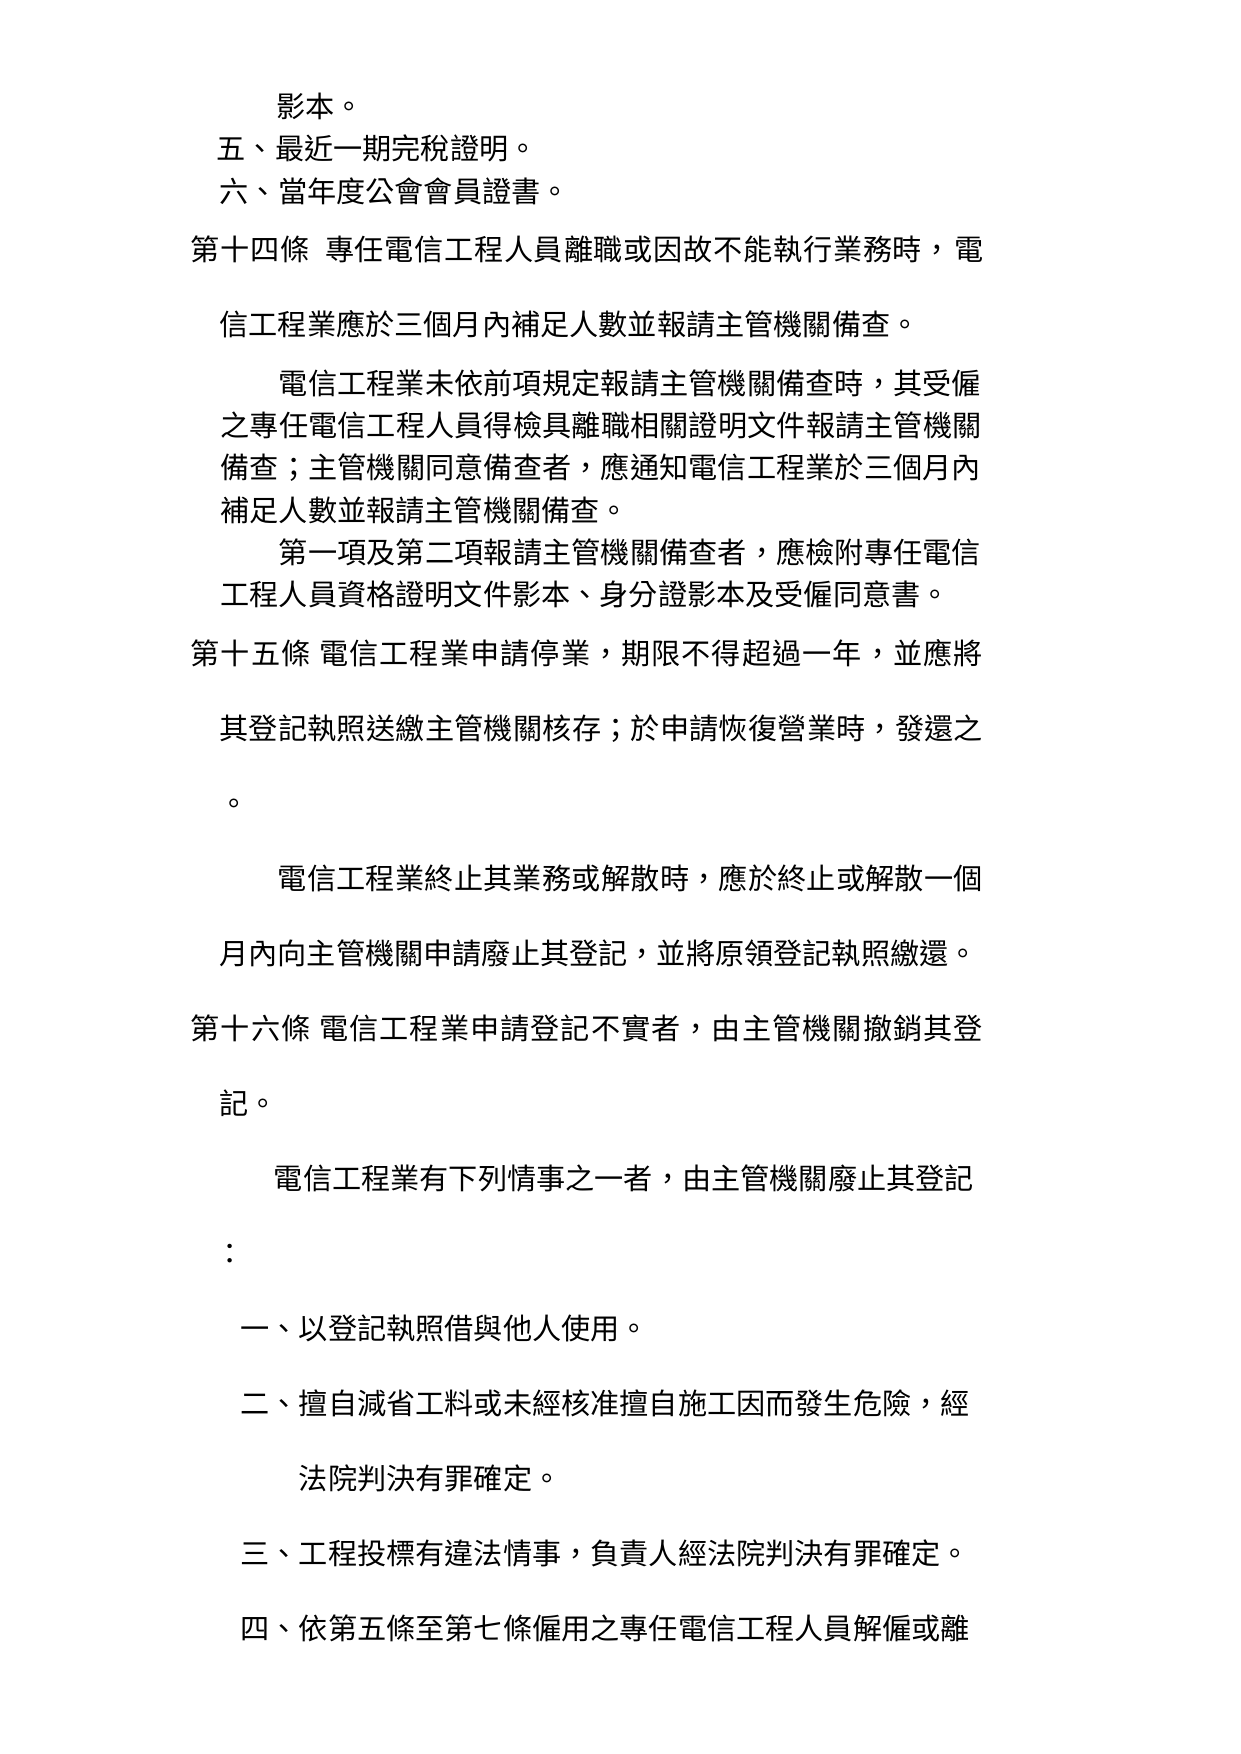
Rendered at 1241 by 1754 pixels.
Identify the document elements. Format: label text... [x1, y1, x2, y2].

table_cell 第十四條 專任電信工程人員離職或因故不能執行業務時，電信工程業應於三個月內補足人數並報請主管機關備查。 電信工程業未依前項規定報請主管機關備查時，其受僱之專任電信工程人員得檢具離職相關證明文件報請主管機關備查；主管機關同意備查者，應通知電信工程業於三個月內補足人數並報請主管機關備查。 第一項及第二項報請主管機關備查者，應檢附專任電信工程人員資格證明文件影本、身分證影本及受僱同意書。 [188, 210, 986, 614]
table_cell 第十六條 電信工程業申請登記不實者，由主管機關撤銷其登記。 電信工程業有下列情事之一者，由主管機關廢止其登記： 一、以登記執照借與他人使用。 二、擅自減省工料或未經核准擅自施工因而發生危險，經法院判決有罪確定。 三、工程投標有違法情事，負責人經法院判決有罪確定。 四、依第五條至第七條僱用之專任電信工程人員解僱或離 [188, 989, 986, 1664]
table_cell 影本。 五、最近一期完稅證明。 六、當年度公會會員證書。 [188, 84, 986, 210]
table_cell 第十五條 電信工程業申請停業，期限不得超過一年，並應將其登記執照送繳主管機關核存；於申請恢復營業時，發還之。 電信工程業終止其業務或解散時，應於終止或解散一個月內向主管機關申請廢止其登記，並將原領登記執照繳還。 [188, 614, 986, 989]
